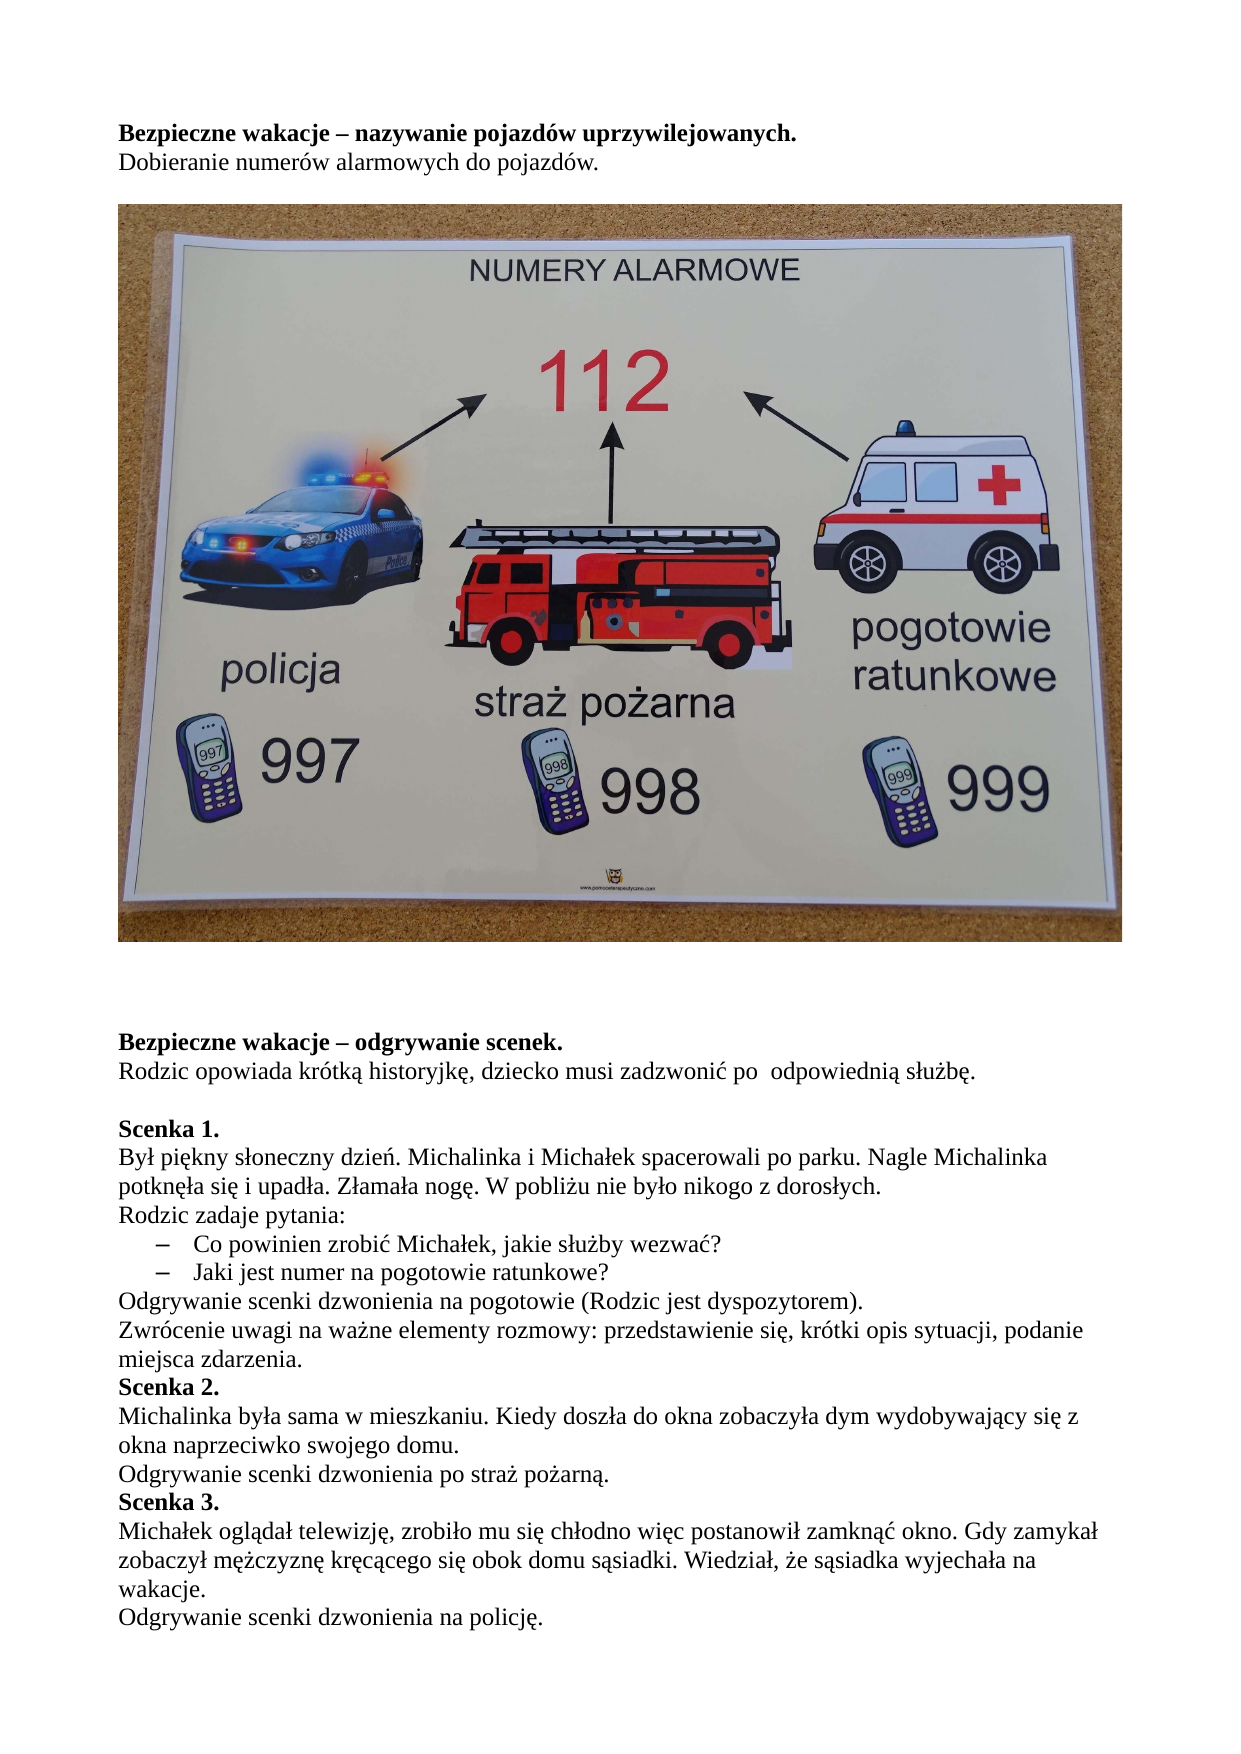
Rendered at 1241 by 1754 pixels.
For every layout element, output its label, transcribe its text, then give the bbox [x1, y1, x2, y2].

text Scenka 1. [118, 1114, 1122, 1142]
text Scenka 2. [118, 1372, 1122, 1401]
text Rodzic zadaje pytania: [118, 1200, 1122, 1229]
text Był piękny słoneczny dzień. Michalinka i Michałek spacerowali po parku. Nagle Michalinka potknęła się i upadła. Złamała nogę. W pobliżu nie było nikogo z dorosłych. [118, 1142, 1122, 1200]
text Dobieranie numerów alarmowych do pojazdów. [118, 147, 1122, 176]
text Michałek oglądał telewizję, zrobiło mu się chłodno więc postanowił zamknąć okno. Gdy zamykał zobaczył mężczyznę kręcącego się obok domu sąsiadki. Wiedział, że sąsiadka wyjechała na wakacje. [118, 1516, 1122, 1602]
text Michalinka była sama w mieszkaniu. Kiedy doszła do okna zobaczyła dym wydobywający się z okna naprzeciwko swojego domu. [118, 1401, 1122, 1459]
text Bezpieczne wakacje – nazywanie pojazdów uprzywilejowanych. [118, 118, 1122, 147]
text Odgrywanie scenki dzwonienia na pogotowie (Rodzic jest dyspozytorem). [118, 1286, 1122, 1315]
text Odgrywanie scenki dzwonienia po straż pożarną. [118, 1459, 1122, 1487]
text Scenka 3. [118, 1487, 1122, 1516]
list Jaki jest numer na pogotowie ratunkowe? [156, 1257, 1122, 1286]
text Odgrywanie scenki dzwonienia na policję. [118, 1602, 1122, 1631]
text Zwrócenie uwagi na ważne elementy rozmowy: przedstawienie się, krótki opis sytuacji, podanie miejsca zdarzenia. [118, 1315, 1122, 1372]
picture [118, 204, 1123, 942]
text Bezpieczne wakacje – odgrywanie scenek. [118, 1027, 1122, 1056]
text Rodzic opowiada krótką historyjkę, dziecko musi zadzwonić po odpowiednią służbę. [118, 1056, 1122, 1085]
list Co powinien zrobić Michałek, jakie służby wezwać? [156, 1229, 1122, 1257]
